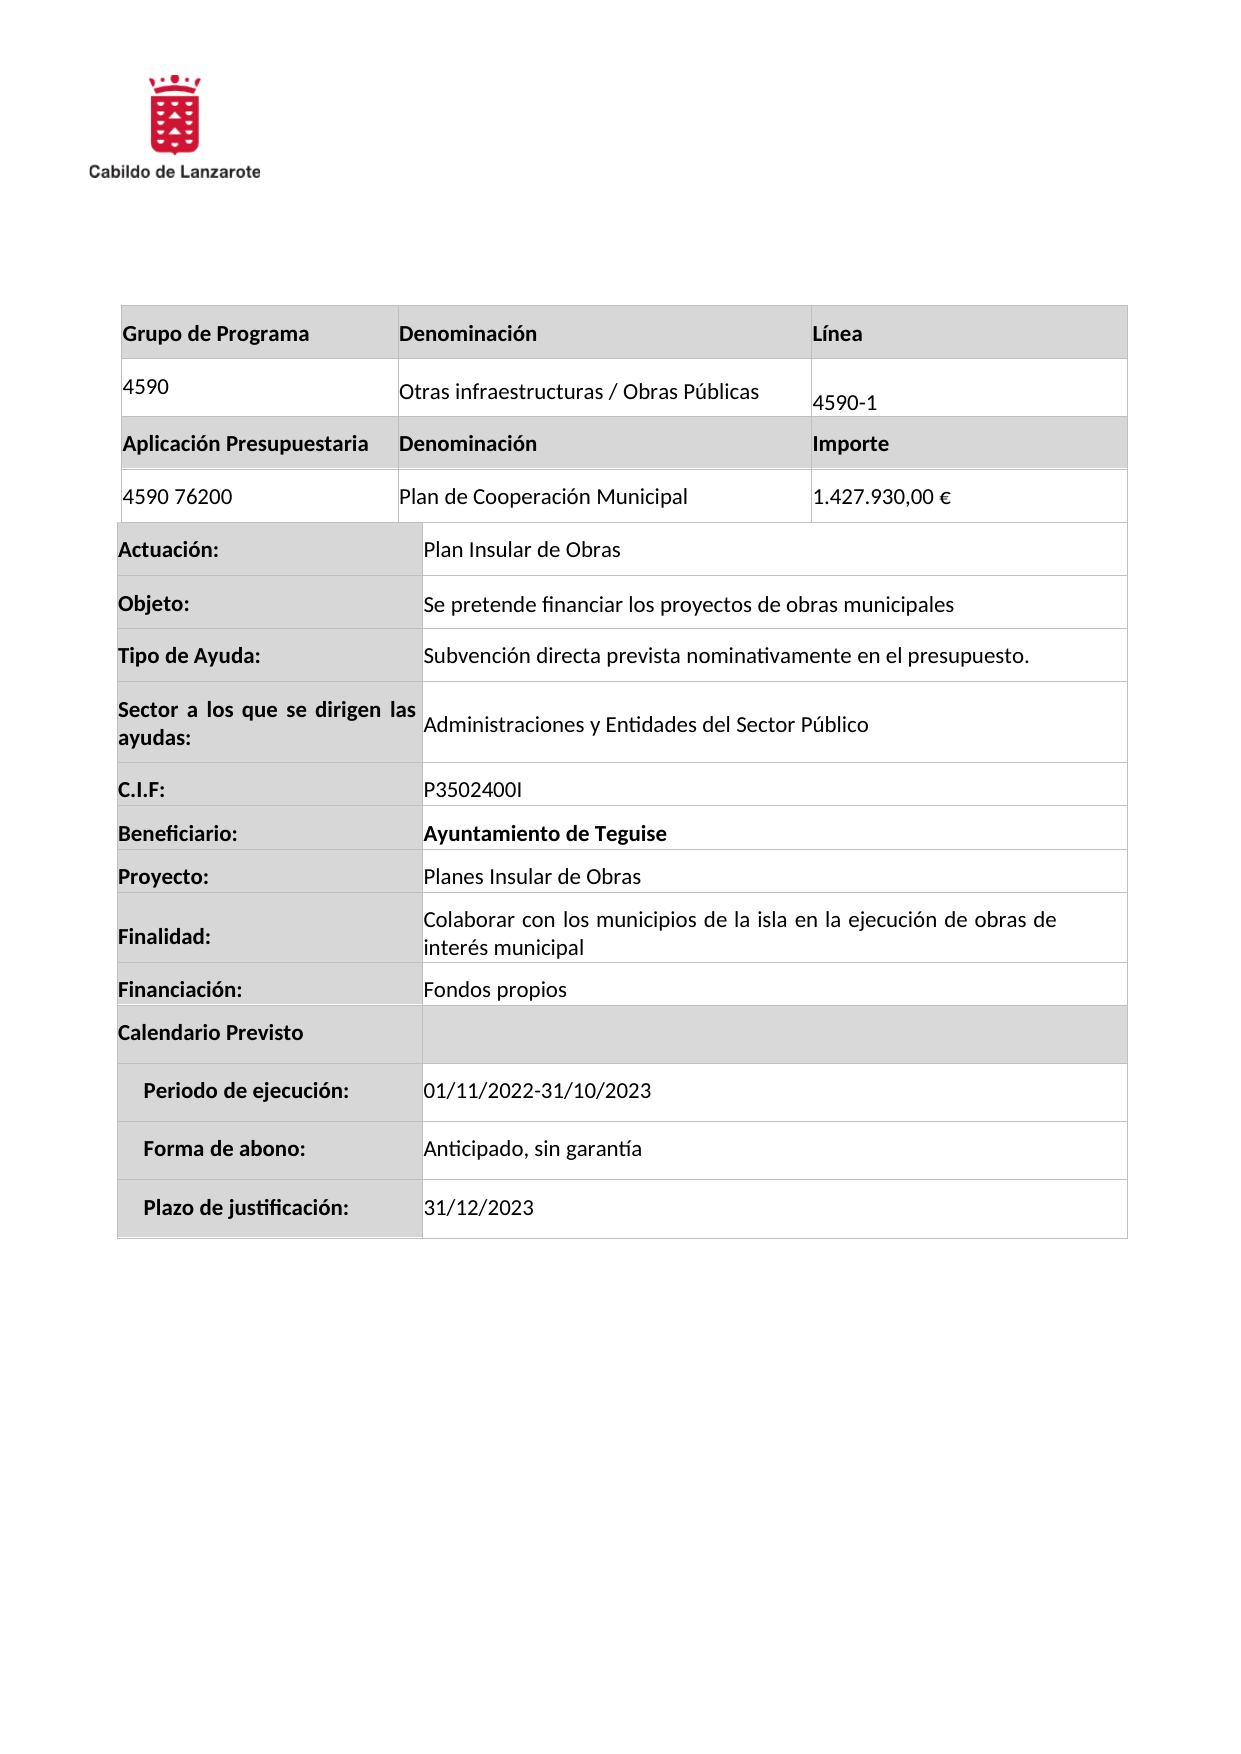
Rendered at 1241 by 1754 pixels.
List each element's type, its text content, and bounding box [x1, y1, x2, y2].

table_cell Planes Insular de Obras [423, 850, 1127, 892]
table_cell [423, 1006, 1127, 1063]
table_cell P3502400I [423, 763, 1127, 805]
table_cell Tipo de Ayuda: [118, 629, 422, 681]
table_cell Plan de Cooperación Municipal [399, 470, 811, 522]
picture [89, 75, 260, 178]
table_header Línea [812, 306, 1127, 358]
table_cell Anticipado, sin garantía [423, 1122, 1127, 1179]
table_cell Forma de abono: [118, 1122, 422, 1179]
table_cell Importe [812, 417, 1127, 468]
table_cell 4590-1 [812, 359, 1127, 416]
table_cell Financiación: [118, 963, 422, 1004]
table_cell Administraciones y Entidades del Sector Público [423, 682, 1127, 762]
table_cell 4590 76200 [122, 470, 398, 522]
table_cell Aplicación Presupuestaria [122, 417, 398, 468]
table_header Grupo de Programa [122, 306, 398, 358]
table_cell [117, 358, 121, 416]
table_cell Plazo de justificación: [118, 1180, 422, 1237]
table_cell [117, 469, 121, 522]
table_cell Sector a los que se dirigen las ayudas: [118, 682, 422, 762]
table_cell Colaborar con los municipios de la isla en la ejecución de obras de interés municipal [423, 893, 1127, 962]
table_cell 4590 [122, 359, 398, 416]
table_cell Beneficiario: [118, 806, 422, 849]
table_cell Finalidad: [118, 893, 422, 962]
table_cell Ayuntamiento de Teguise [423, 806, 1127, 849]
table_cell 31/12/2023 [423, 1180, 1127, 1237]
table_cell Denominación [399, 417, 811, 468]
table_cell Calendario Previsto [118, 1006, 422, 1063]
table_cell 01/11/2022-31/10/2023 [423, 1064, 1127, 1121]
table_cell Periodo de ejecución: [118, 1064, 422, 1121]
table_cell Otras infraestructuras / Obras Públicas [399, 359, 811, 416]
table_cell [117, 416, 121, 468]
table_cell Proyecto: [118, 850, 422, 892]
table_header Denominación [399, 306, 811, 358]
table_cell Fondos propios [423, 963, 1127, 1004]
table_cell C.I.F: [118, 763, 422, 805]
table_cell Subvención directa prevista nominativamente en el presupuesto. [423, 629, 1127, 681]
table_cell Se pretende financiar los proyectos de obras municipales [423, 576, 1127, 628]
table_cell Plan Insular de Obras [423, 523, 1127, 575]
table_cell 1.427.930,00 € [812, 470, 1127, 522]
table_cell Objeto: [118, 576, 422, 628]
table_header [117, 305, 121, 358]
table_cell Actuación: [118, 522, 422, 575]
